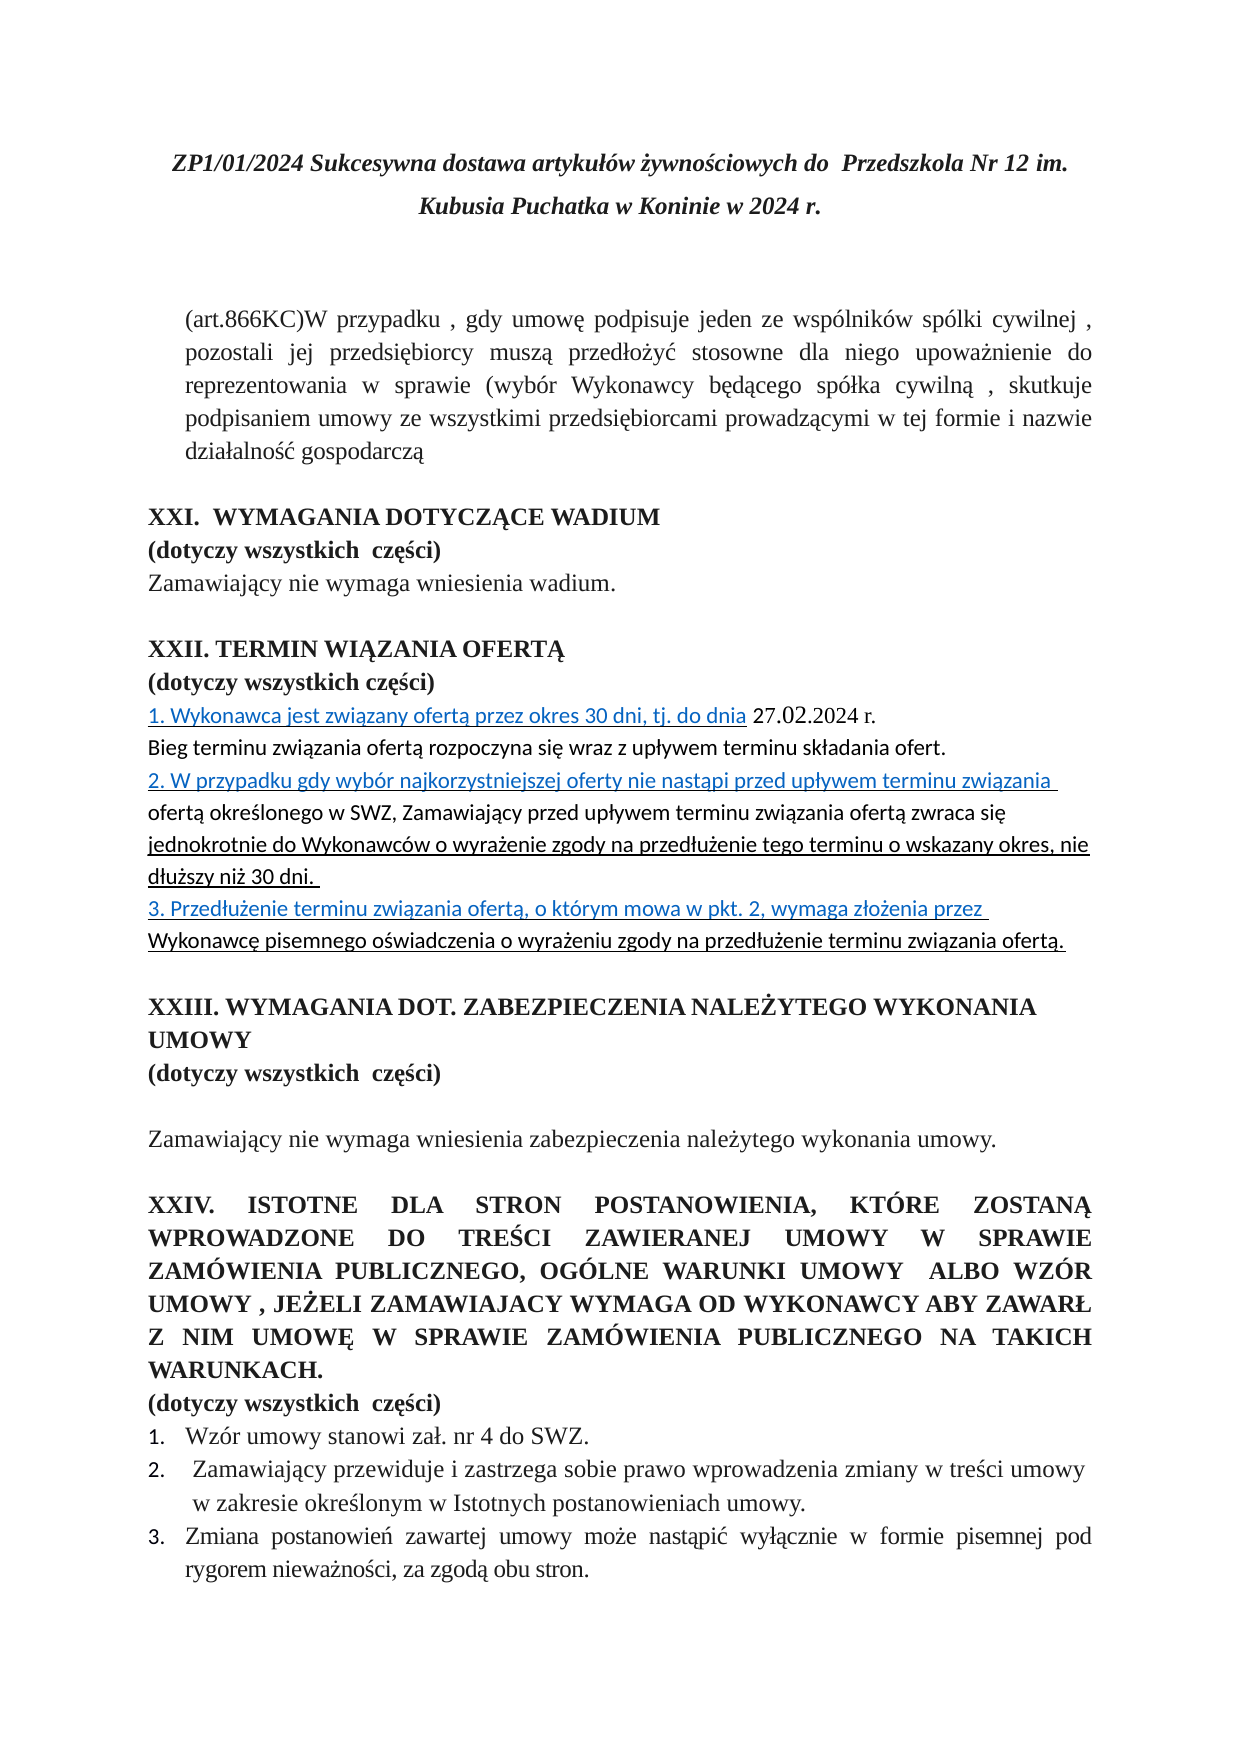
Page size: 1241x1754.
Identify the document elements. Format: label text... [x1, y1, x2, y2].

list Wzór umowy stanowi zał. nr 4 do SWZ. [148, 1421, 1093, 1450]
text XXIV. ISTOTNE DLA STRON POSTANOWIENIA, KTÓRE ZOSTANĄ WPROWADZONE DO TREŚCI ZAWIERANEJ UMOWY W SPRAWIE ZAMÓWIENIA PUBLICZNEGO, OGÓLNE WARUNKI UMOWY ALBO WZÓR UMOWY , JEŻELI ZAMAWIAJACY WYMAGA OD WYKONAWCY ABY ZAWARŁ Z NIM UMOWĘ W SPRAWIE ZAMÓWIENIA PUBLICZNEGO NA TAKICH WARUNKACH. [148, 1190, 1093, 1384]
text XXIII. WYMAGANIA DOT. ZABEZPIECZENIA NALEŻYTEGO WYKONANIA [148, 992, 1093, 1021]
text Zamawiający nie wymaga wniesienia wadium. [148, 568, 1093, 597]
list (art.866KC)W przypadku , gdy umowę podpisuje jeden ze wspólników spólki cywilnej , pozostali jej przedsiębiorcy muszą przedłożyć stosowne dla niego upoważnienie do reprezentowania w sprawie (wybór Wykonawcy będącego spółka cywilną , skutkuje podpisaniem umowy ze wszystkimi przedsiębiorcami prowadzącymi w tej formie i nazwie działalność gospodarczą [148, 304, 1093, 465]
text (dotyczy wszystkich części) [148, 535, 1093, 564]
text (dotyczy wszystkich części) [148, 1388, 1093, 1417]
text (dotyczy wszystkich części) [148, 667, 1093, 696]
text XXI. WYMAGANIA DOTYCZĄCE WADIUM [148, 502, 1093, 531]
text 3. Przedłużenie terminu związania ofertą, o którym mowa w pkt. 2, wymaga złożenia przez Wykonawcę pisemnego oświadczenia o wyrażeniu zgody na przedłużenie terminu związania ofertą. [148, 894, 1093, 955]
text UMOWY [148, 1025, 1093, 1054]
list Zamawiający przewiduje i zastrzega sobie prawo wprowadzenia zmiany w treści umowy w zakresie określonym w Istotnych postanowieniach umowy. [148, 1454, 1093, 1517]
text 1. Wykonawca jest związany ofertą przez okres 30 dni, tj. do dnia 27.02.2024 r. Bieg terminu związania ofertą rozpoczyna się wraz z upływem terminu składania ofert. 2. W przypadku gdy wybór najkorzystniejszej oferty nie nastąpi przed upływem terminu związania ofertą określonego w SWZ, Zamawiający przed upływem terminu związania ofertą zwraca się jednokrotnie do Wykonawców o wyrażenie zgody na przedłużenie tego terminu o wskazany okres, nie dłuższy niż 30 dni. [148, 700, 1093, 890]
list Zmiana postanowień zawartej umowy może nastąpić wyłącznie w formie pisemnej pod rygorem nieważności, za zgodą obu stron. [148, 1521, 1093, 1583]
text Zamawiający nie wymaga wniesienia zabezpieczenia należytego wykonania umowy. [148, 1124, 1093, 1153]
text (dotyczy wszystkich części) [148, 1058, 1093, 1087]
text XXII. TERMIN WIĄZANIA OFERTĄ [148, 634, 1093, 663]
